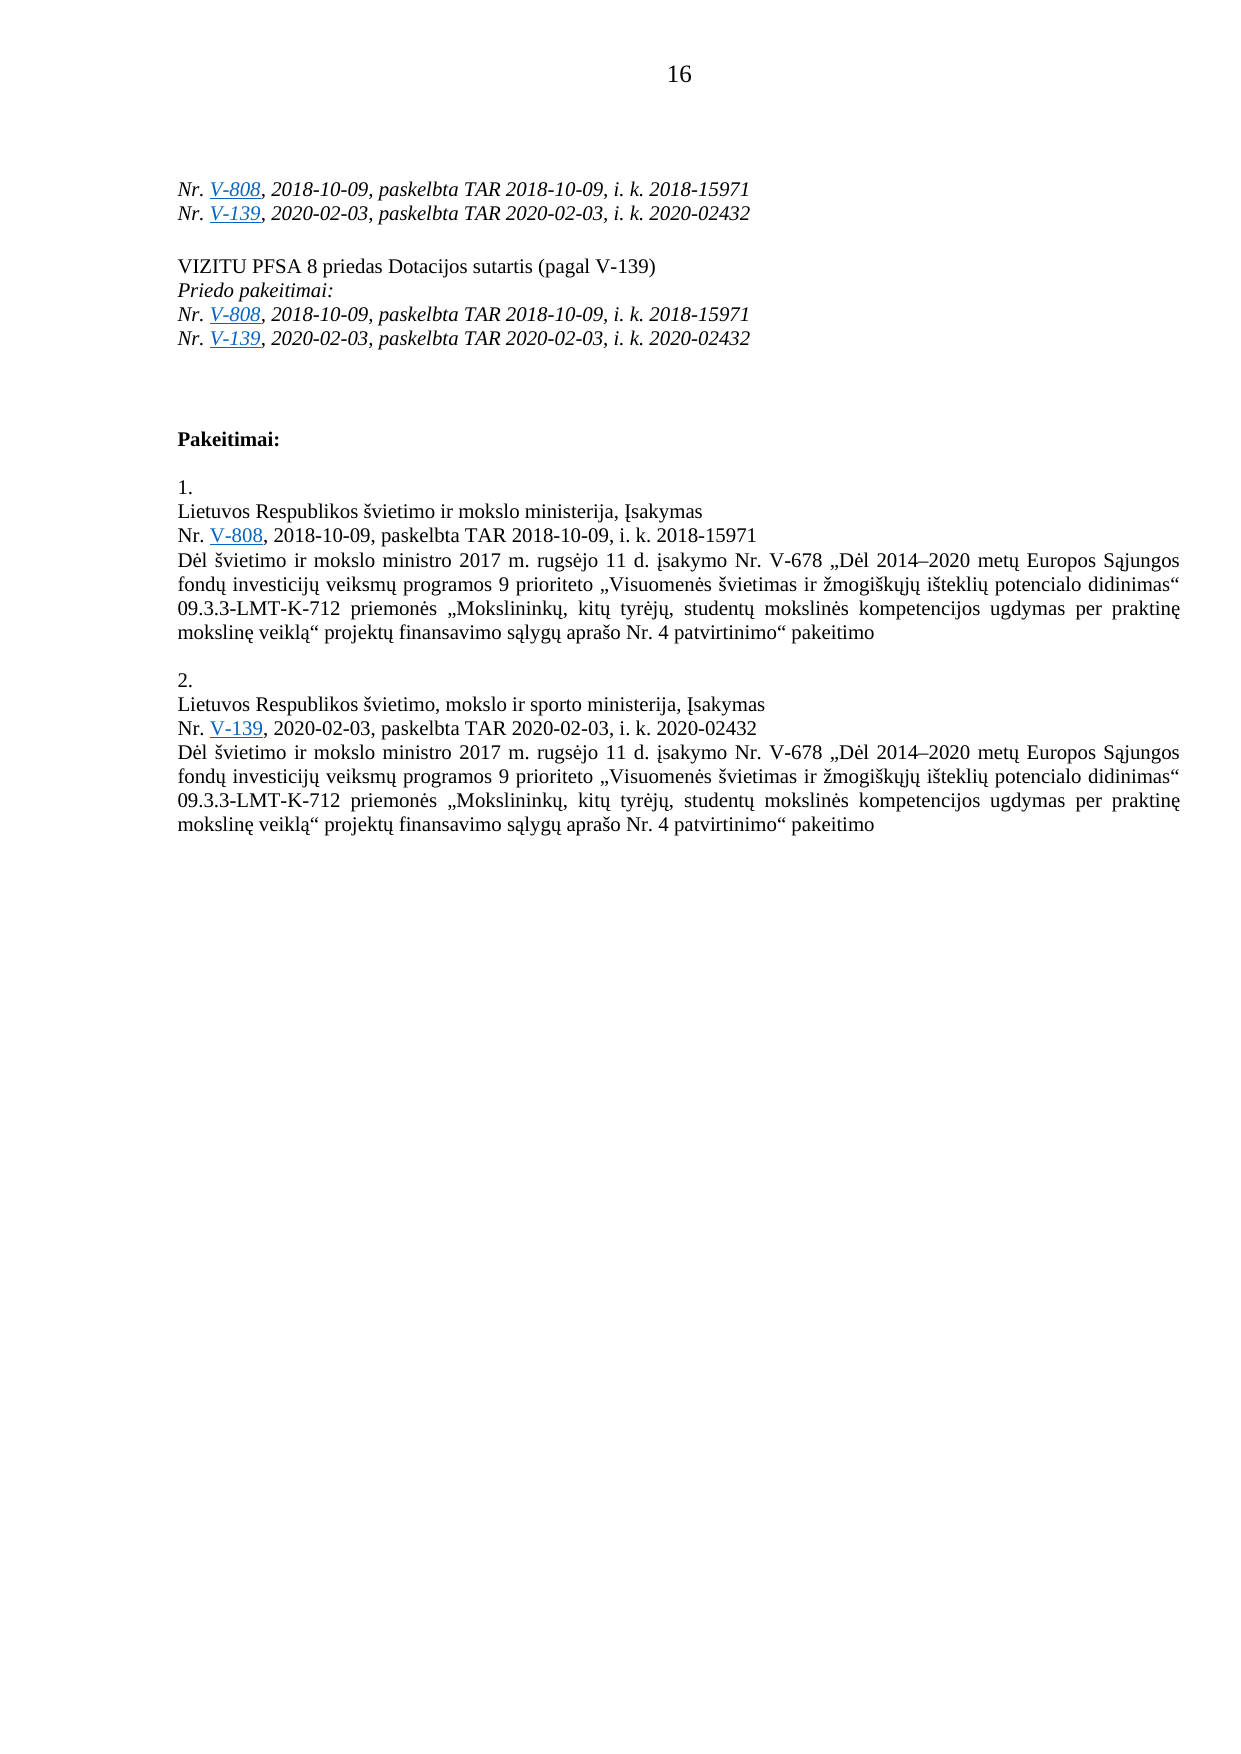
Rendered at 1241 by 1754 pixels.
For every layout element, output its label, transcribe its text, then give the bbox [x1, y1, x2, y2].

text Dėl švietimo ir mokslo ministro 2017 m. rugsėjo 11 d. įsakymo Nr. V-678 „Dėl 2014–2020 metų Europos Sąjungos fondų investicijų veiksmų programos 9 prioriteto „Visuomenės švietimas ir žmogiškųjų išteklių potencialo didinimas“ 09.3.3-LMT-K-712 priemonės „Mokslininkų, kitų tyrėjų, studentų mokslinės kompetencijos ugdymas per praktinę mokslinę veiklą“ projektų finansavimo sąlygų aprašo Nr. 4 patvirtinimo“ pakeitimo [177, 740, 1181, 836]
text Nr. V-139, 2020-02-03, paskelbta TAR 2020-02-03, i. k. 2020-02432 [177, 716, 1181, 740]
text Dėl švietimo ir mokslo ministro 2017 m. rugsėjo 11 d. įsakymo Nr. V-678 „Dėl 2014–2020 metų Europos Sąjungos fondų investicijų veiksmų programos 9 prioriteto „Visuomenės švietimas ir žmogiškųjų išteklių potencialo didinimas“ 09.3.3-LMT-K-712 priemonės „Mokslininkų, kitų tyrėjų, studentų mokslinės kompetencijos ugdymas per praktinę mokslinę veiklą“ projektų finansavimo sąlygų aprašo Nr. 4 patvirtinimo“ pakeitimo [177, 547, 1181, 644]
text Nr. V-808, 2018-10-09, paskelbta TAR 2018-10-09, i. k. 2018-15971 [177, 177, 1181, 201]
text VIZITU PFSA 8 priedas Dotacijos sutartis (pagal V-139) [177, 254, 1181, 278]
text Lietuvos Respublikos švietimo ir mokslo ministerija, Įsakymas [177, 499, 1181, 523]
text Nr. V-808, 2018-10-09, paskelbta TAR 2018-10-09, i. k. 2018-15971 [177, 523, 1181, 547]
text Nr. V-139, 2020-02-03, paskelbta TAR 2020-02-03, i. k. 2020-02432 [177, 201, 1181, 225]
text Lietuvos Respublikos švietimo, mokslo ir sporto ministerija, Įsakymas [177, 692, 1181, 716]
text Pakeitimai: [177, 427, 1181, 451]
text Nr. V-808, 2018-10-09, paskelbta TAR 2018-10-09, i. k. 2018-15971 [177, 302, 1181, 326]
text Priedo pakeitimai: [177, 278, 1181, 302]
text 2. [177, 668, 1181, 692]
text Nr. V-139, 2020-02-03, paskelbta TAR 2020-02-03, i. k. 2020-02432 [177, 326, 1181, 350]
text 1. [177, 475, 1181, 499]
